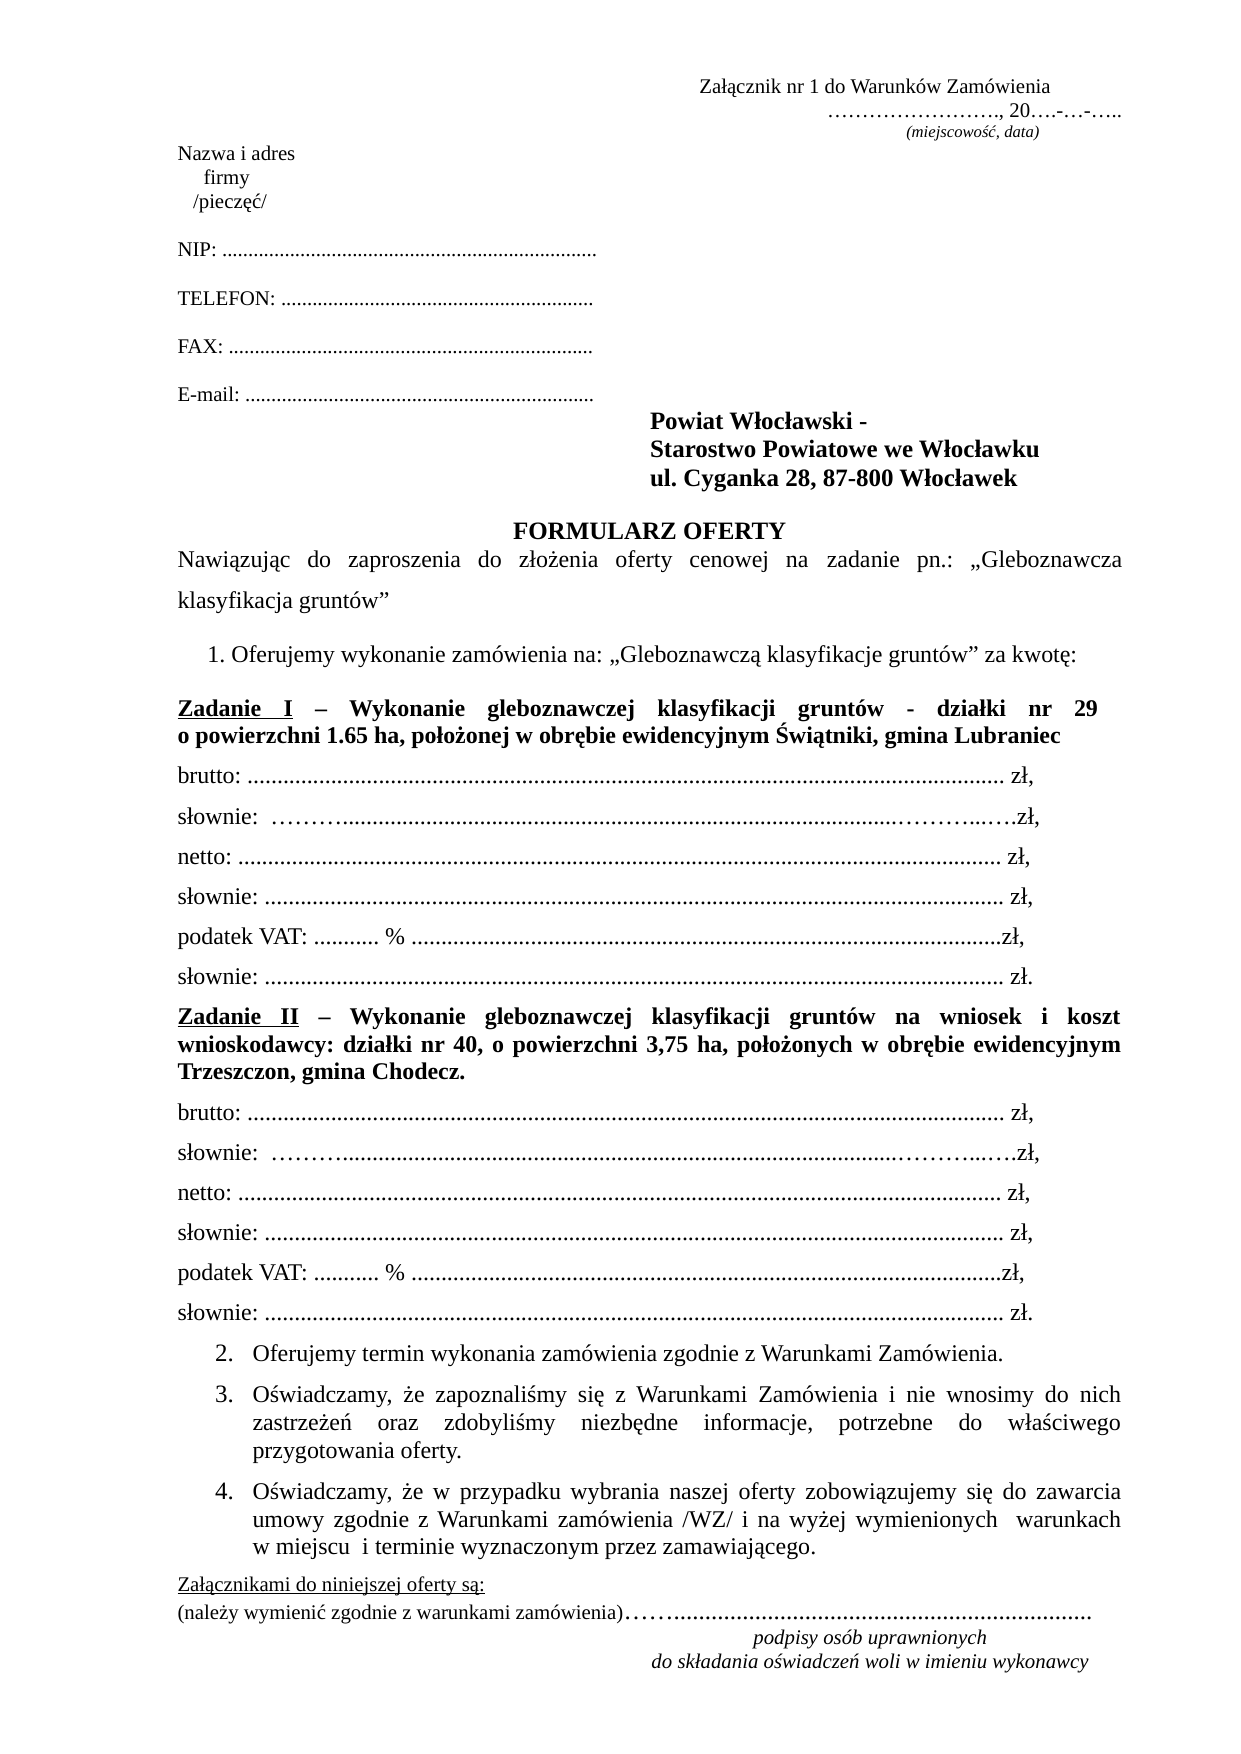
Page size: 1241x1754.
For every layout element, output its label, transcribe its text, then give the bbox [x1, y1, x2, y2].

subtitle ul. Cyganka 28, 87-800 Włocławek [650, 463, 1122, 492]
text firmy [177, 165, 413, 189]
text FAX: ...................................................................... [177, 333, 1122, 358]
subtitle podpisy osób uprawnionych [177, 1625, 1122, 1649]
text /pieczęć/ [177, 189, 1122, 213]
text brutto: ............................................................................................................................... zł, [177, 1097, 1122, 1125]
text E-mail: ................................................................... [177, 382, 1122, 406]
text do składania oświadczeń woli w imieniu wykonawcy [177, 1649, 1122, 1673]
text TELEFON: ............................................................ [177, 285, 1122, 309]
text słownie: ............................................................................................................................ zł, [177, 882, 1122, 909]
text Załącznik nr 1 do Warunków Zamówienia [683, 74, 1122, 98]
text słownie: ............................................................................................................................ zł. [177, 962, 1122, 990]
subtitle FORMULARZ OFERTY [177, 516, 1122, 545]
text netto: ................................................................................................................................ zł, [177, 842, 1122, 869]
text 1. Oferujemy wykonanie zamówienia na: „Gleboznawczą klasyfikacje gruntów” za kwotę: [177, 640, 1122, 668]
text (należy wymienić zgodnie z warunkami zamówienia)……................................................................... [177, 1596, 1122, 1625]
text słownie: ............................................................................................................................ zł, [177, 1218, 1122, 1245]
list Oświadczamy, że zapoznaliśmy się z Warunkami Zamówienia i nie wnosimy do nich zastrzeżeń oraz zdobyliśmy niezbędne informacje, potrzebne do właściwego przygotowania oferty. [215, 1379, 1122, 1463]
text podatek VAT: ........... % ...................................................................................................zł, [177, 1258, 1122, 1286]
text słownie: ……….............................................................................................………...….zł, [177, 1138, 1122, 1165]
text brutto: ............................................................................................................................... zł, [177, 762, 1122, 789]
subtitle Nazwa i adres [177, 141, 413, 165]
text podatek VAT: ........... % ...................................................................................................zł, [177, 922, 1122, 949]
list Oferujemy termin wykonania zamówienia zgodnie z Warunkami Zamówienia. [215, 1338, 1122, 1367]
subtitle Starostwo Powiatowe we Włocławku [650, 434, 1122, 463]
text słownie: ……….............................................................................................………...….zł, [177, 802, 1122, 829]
text Zadanie I – Wykonanie gleboznawczej klasyfikacji gruntów - działki nr 29 o powierzchni 1.65 ha, położonej w obrębie ewidencyjnym Świątniki, gmina Lubraniec [177, 694, 1122, 749]
subtitle NIP: ........................................................................ [177, 237, 1122, 261]
text Nawiązując do zaproszenia do złożenia oferty cenowej na zadanie pn.: „Gleboznawcza klasyfikacja gruntów” [177, 545, 1122, 614]
text Zadanie II – Wykonanie gleboznawczej klasyfikacji gruntów na wniosek i koszt wnioskodawcy: działki nr 40, o powierzchni 3,75 ha, położonych w obrębie ewidencyjnym Trzeszczon, gmina Chodecz. [177, 1002, 1122, 1085]
text Załącznikami do niniejszej oferty są: [177, 1572, 1122, 1596]
list Oświadczamy, że w przypadku wybrania naszej oferty zobowiązujemy się do zawarcia umowy zgodnie z Warunkami zamówienia /WZ/ i na wyżej wymienionych warunkach w miejscu i terminie wyznaczonym przez zamawiającego. [215, 1476, 1122, 1560]
subtitle Powiat Włocławski - [650, 406, 1122, 434]
text netto: ................................................................................................................................ zł, [177, 1178, 1122, 1205]
text słownie: ............................................................................................................................ zł. [177, 1298, 1122, 1326]
text (miejscowość, data) [827, 122, 1122, 141]
text ……………………., 20….-…-….. [827, 98, 1122, 122]
